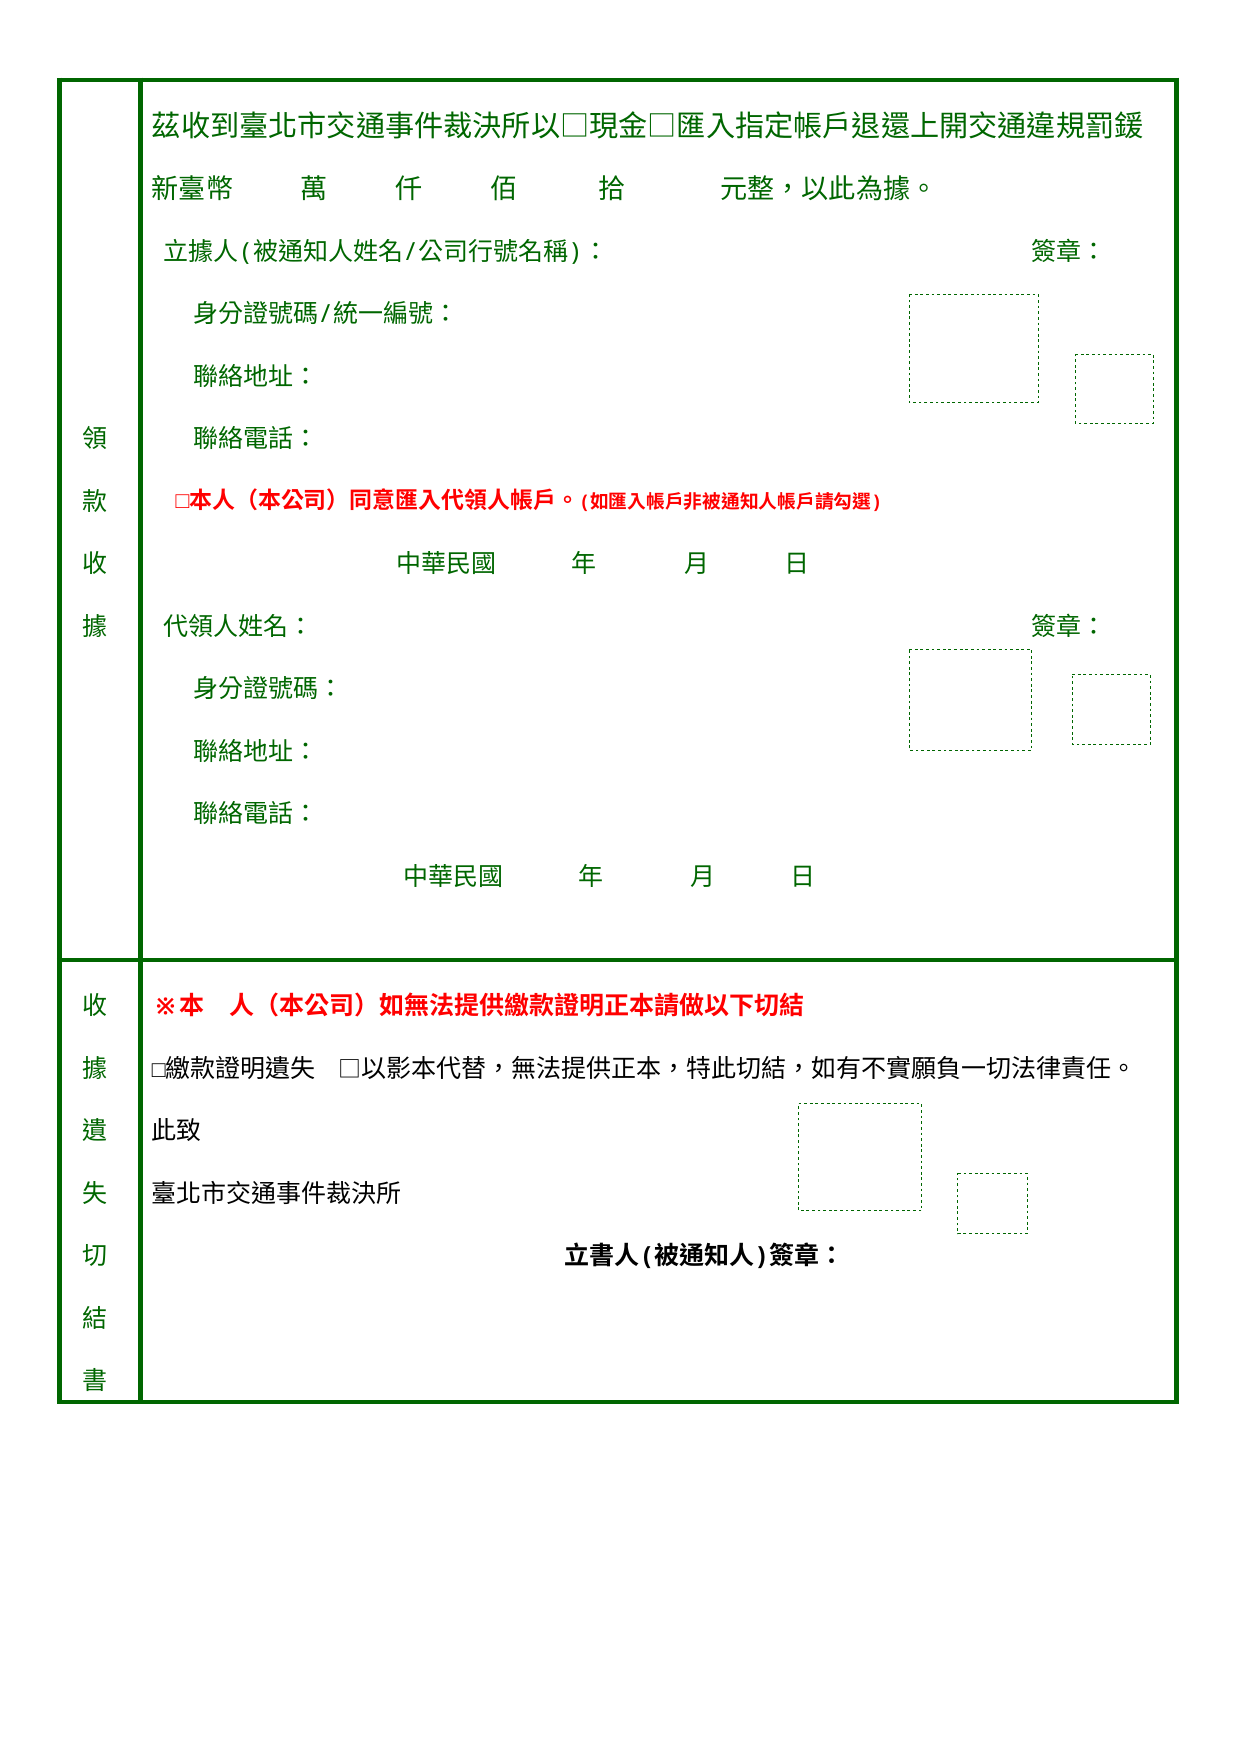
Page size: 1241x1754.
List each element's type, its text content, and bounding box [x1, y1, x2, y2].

table_header 簽章： 簽章： [1020, 208, 1174, 895]
table_cell 收據遺失切結書 [62, 962, 138, 1399]
table_cell ※本 人（本公司）如無法提供繳款證明正本請做以下切結 □繳款證明遺失 □以影本代替，無法提供正本，特此切結，如有不實願負一切法律責任。 此致 臺北市交通事件裁決所 立書人(被通知人)簽章： [143, 962, 1174, 1399]
table_header 茲收到臺北市交通事件裁決所以□現金□匯入指定帳戶退還上開交通違規罰鍰 新臺幣 萬 仟 佰 拾 元整，以此為據。 [143, 82, 1174, 957]
table_header 領款收據 [62, 82, 138, 957]
table_header 立據人(被通知人姓名/公司行號名稱)： 身分證號碼/統一編號： 聯絡地址： 聯絡電話： □本人（本公司）同意匯入代領人帳戶。(如匯入帳戶非被通知人帳戶請勾選) 中華民國 年 月 日 代領人姓名： 身分證號碼： 聯絡地址： 聯絡電話： 中華民國 年 月 日 [152, 208, 1020, 895]
